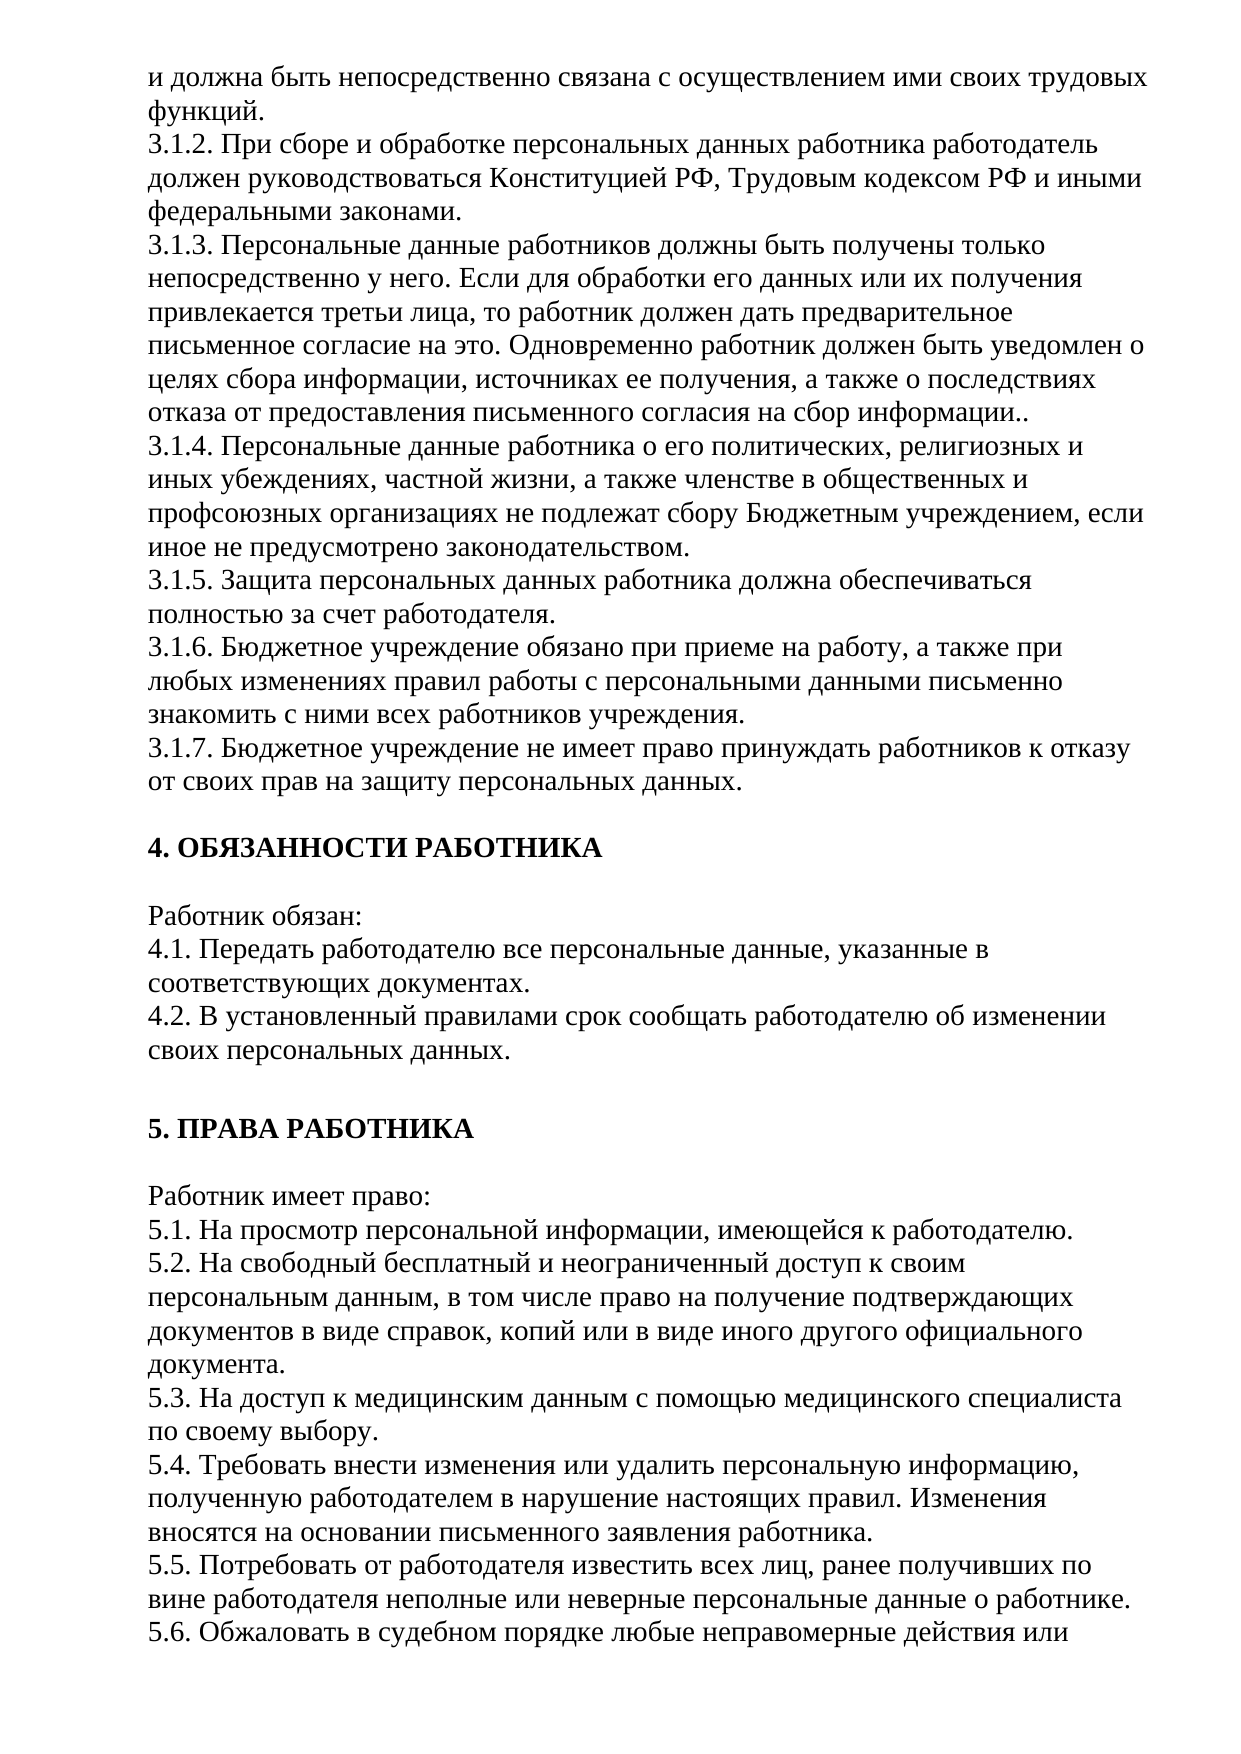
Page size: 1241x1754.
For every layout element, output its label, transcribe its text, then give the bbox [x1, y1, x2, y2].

text 5. ПРАВА РАБОТНИКА Работник имеет право: 5.1. На просмотр персональной информации, имеющейся к работодателю. 5.2. На свободный бесплатный и неограниченный доступ к своим персональным данным, в том числе право на получение подтверждающих документов в виде справок, копий или в виде иного другого официального документа. 5.3. На доступ к медицинским данным с помощью медицинского специалиста по своему выбору. 5.4. Требовать внести изменения или удалить персональную информацию, полученную работодателем в нарушение настоящих правил. Изменения вносятся на основании письменного заявления работника. 5.5. Потребовать от работодателя известить всех лиц, ранее получивших по вине работодателя неполные или неверные персональные данные о работнике. 5.6. Обжаловать в судебном порядке любые неправомерные действия или [148, 1111, 1152, 1648]
text и должна быть непосредственно связана с осуществлением ими своих трудовых функций. 3.1.2. При сборе и обработке персональных данных работника работодатель должен руководствоваться Конституцией РФ, Трудовым кодексом РФ и иными федеральными законами. 3.1.3. Персональные данные работников должны быть получены только непосредственно у него. Если для обработки его данных или их получения привлекается третьи лица, то работник должен дать предварительное письменное согласие на это. Одновременно работник должен быть уведомлен о целях сбора информации, источниках ее получения, а также о последствиях отказа от предоставления письменного согласия на сбор информации.. 3.1.4. Персональные данные работника о его политических, религиозных и иных убеждениях, частной жизни, а также членстве в общественных и профсоюзных организациях не подлежат сбору Бюджетным учреждением, если иное не предусмотрено законодательством. 3.1.5. Защита персональных данных работника должна обеспечиваться полностью за счет работодателя. 3.1.6. Бюджетное учреждение обязано при приеме на работу, а также при любых изменениях правил работы с персональными данными письменно знакомить с ними всех работников учреждения. 3.1.7. Бюджетное учреждение не имеет право принуждать работников к отказу от своих прав на защиту персональных данных. 4. ОБЯЗАННОСТИ РАБОТНИКА Работник обязан: 4.1. Передать работодателю все персональные данные, указанные в соответствующих документах. 4.2. В установленный правилами срок сообщать работодателю об изменении своих персональных данных. [148, 59, 1152, 1065]
